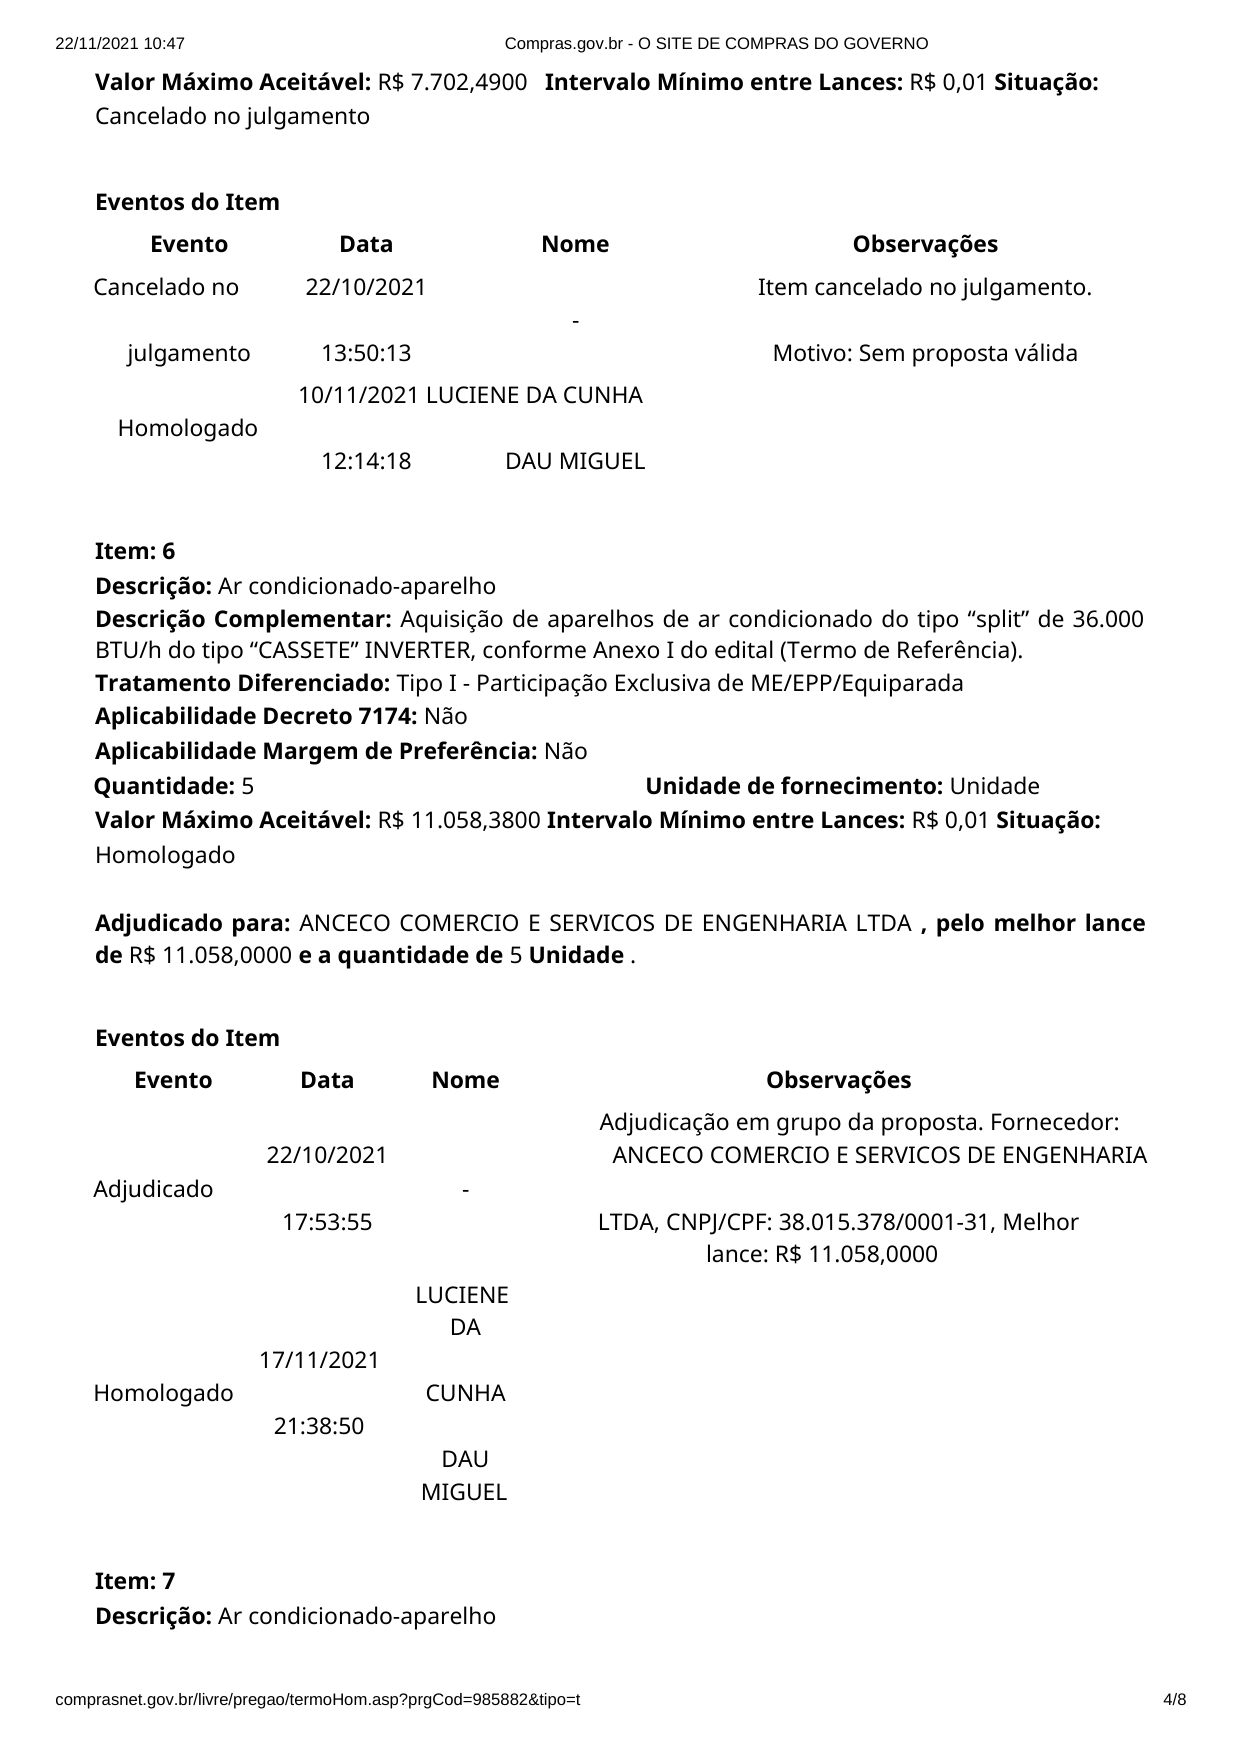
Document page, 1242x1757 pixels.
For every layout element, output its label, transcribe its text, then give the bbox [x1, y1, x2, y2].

text Descrição Complementar: Aquisição de aparelhos de ar condicionado do tipo “split” de 36.000 BTU/h do tipo “CASSETE” INVERTER, conforme Anexo I do edital (Termo de Referência). [95, 603, 1146, 666]
text Adjudicação em grupo da proposta. Fornecedor: [94, 1106, 1120, 1138]
text lance: R$ 11.058,0000 [706, 1238, 1146, 1269]
text 10/11/2021 LUCIENE DA CUNHA [298, 379, 1146, 411]
text Valor Máximo Aceitável: R$ 11.058,3800 Intervalo Mínimo entre Lances: R$ 0,01 Situação: Homologado [95, 804, 1147, 870]
text Item: 6 [95, 535, 1147, 566]
text - [539, 304, 612, 335]
text Homologado CUNHA [93, 1377, 1147, 1408]
text Eventos do Item [95, 1022, 1147, 1053]
text 17/11/2021 [259, 1344, 1146, 1375]
text Descrição: Ar condicionado-aparelho [95, 1599, 1146, 1631]
text Valor Máximo Aceitável: R$ 7.702,4900 Intervalo Mínimo entre Lances: R$ 0,01 Situação: Cancelado no julgamento [95, 66, 1147, 131]
text Eventos do Item [95, 186, 1147, 217]
text Adjudicado - [93, 1173, 1147, 1204]
text Quantidade: 5 Unidade de fornecimento: Unidade [93, 770, 1147, 801]
text Aplicabilidade Decreto 7174: Não [95, 700, 1147, 731]
text LUCIENE [415, 1278, 1146, 1310]
text Cancelado no 22/10/2021 Item cancelado no julgamento. [93, 271, 1147, 302]
text 12:14:18 DAU MIGUEL [93, 445, 1147, 476]
text 17:53:55 LTDA, CNPJ/CPF: 38.015.378/0001-31, Melhor [93, 1205, 1147, 1237]
text MIGUEL [421, 1475, 1146, 1507]
text DAU [441, 1443, 1146, 1474]
text julgamento 13:50:13 Motivo: Sem proposta válida [93, 337, 1147, 368]
text 21:38:50 [273, 1410, 1146, 1441]
text DA [449, 1311, 1146, 1343]
text Evento Data Nome Observações [93, 228, 1147, 259]
text 22/10/2021 ANCECO COMERCIO E SERVICOS DE ENGENHARIA [93, 1139, 1147, 1171]
text Homologado [117, 412, 1146, 443]
text Descrição: Ar condicionado-aparelho [95, 570, 1146, 601]
text Adjudicado para: ANCECO COMERCIO E SERVICOS DE ENGENHARIA LTDA , pelo melhor lance de R$ 11.058,0000 e a quantidade de 5 Unidade . [95, 907, 1146, 970]
text Evento Data Nome Observações [93, 1064, 1147, 1096]
text Item: 7 [95, 1565, 1147, 1596]
text Tratamento Diferenciado: Tipo I - Participação Exclusiva de ME/EPP/Equiparada [95, 667, 1146, 698]
text Aplicabilidade Margem de Preferência: Não [95, 735, 1147, 766]
